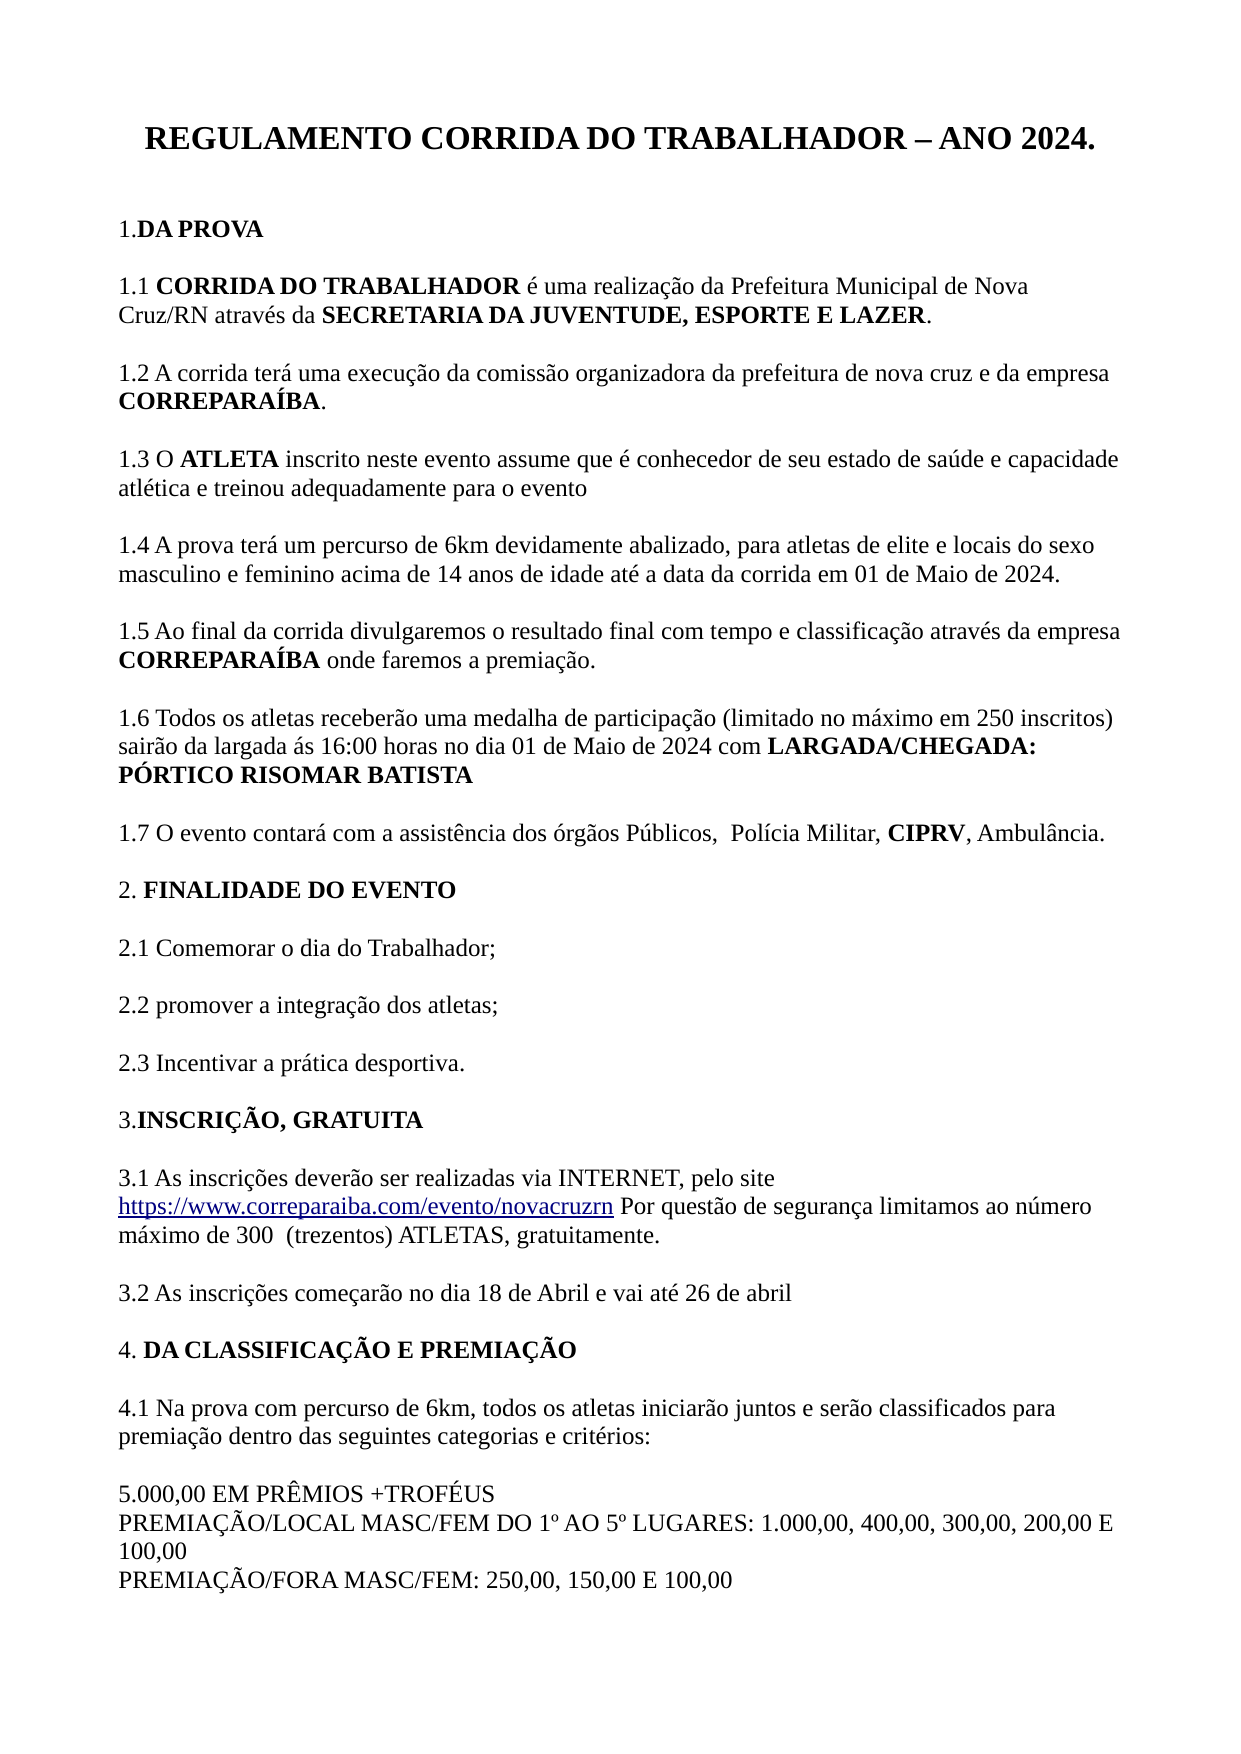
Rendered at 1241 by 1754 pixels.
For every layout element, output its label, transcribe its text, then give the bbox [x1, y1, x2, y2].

text 2. FINALIDADE DO EVENTO [118, 875, 1122, 904]
text 2.1 Comemorar o dia do Trabalhador; [118, 933, 1122, 961]
text 4. DA CLASSIFICAÇÃO E PREMIAÇÃO [118, 1335, 1122, 1364]
text 1.DA PROVA [118, 214, 1122, 243]
text 4.1 Na prova com percurso de 6km, todos os atletas iniciarão juntos e serão classificados para premiação dentro das seguintes categorias e critérios: [118, 1393, 1122, 1450]
text 1.7 O evento contará com a assistência dos órgãos Públicos, Polícia Militar, CIPRV, Ambulância. [118, 818, 1122, 846]
text REGULAMENTO CORRIDA DO TRABALHADOR – ANO 2024. [118, 118, 1122, 156]
text 3.INSCRIÇÃO, GRATUITA [118, 1105, 1122, 1134]
text 5.000,00 EM PRÊMIOS +TROFÉUS [118, 1479, 1122, 1508]
text 3.1 As inscrições deverão ser realizadas via INTERNET, pelo site https://www.correparaiba.com/evento/novacruzrn Por questão de segurança limitamos ao número máximo de 300 (trezentos) ATLETAS, gratuitamente. [118, 1163, 1122, 1249]
text PREMIAÇÃO/LOCAL MASC/FEM DO 1º AO 5º LUGARES: 1.000,00, 400,00, 300,00, 200,00 E 100,00 [118, 1508, 1122, 1565]
text 3.2 As inscrições começarão no dia 18 de Abril e vai até 26 de abril [118, 1278, 1122, 1306]
text 1.2 A corrida terá uma execução da comissão organizadora da prefeitura de nova cruz e da empresa CORREPARAÍBA. [118, 358, 1122, 415]
text 1.4 A prova terá um percurso de 6km devidamente abalizado, para atletas de elite e locais do sexo masculino e feminino acima de 14 anos de idade até a data da corrida em 01 de Maio de 2024. [118, 530, 1122, 588]
text 1.3 O ATLETA inscrito neste evento assume que é conhecedor de seu estado de saúde e capacidade atlética e treinou adequadamente para o evento [118, 444, 1122, 501]
text 2.2 promover a integração dos atletas; [118, 990, 1122, 1019]
text 1.5 Ao final da corrida divulgaremos o resultado final com tempo e classificação através da empresa CORREPARAÍBA onde faremos a premiação. [118, 616, 1122, 674]
text 2.3 Incentivar a prática desportiva. [118, 1048, 1122, 1076]
text 1.6 Todos os atletas receberão uma medalha de participação (limitado no máximo em 250 inscritos) sairão da largada ás 16:00 horas no dia 01 de Maio de 2024 com LARGADA/CHEGADA: PÓRTICO RISOMAR BATISTA [118, 703, 1122, 789]
text 1.1 CORRIDA DO TRABALHADOR é uma realização da Prefeitura Municipal de Nova Cruz/RN através da SECRETARIA DA JUVENTUDE, ESPORTE E LAZER. [118, 271, 1122, 329]
text PREMIAÇÃO/FORA MASC/FEM: 250,00, 150,00 E 100,00 [118, 1565, 1122, 1594]
